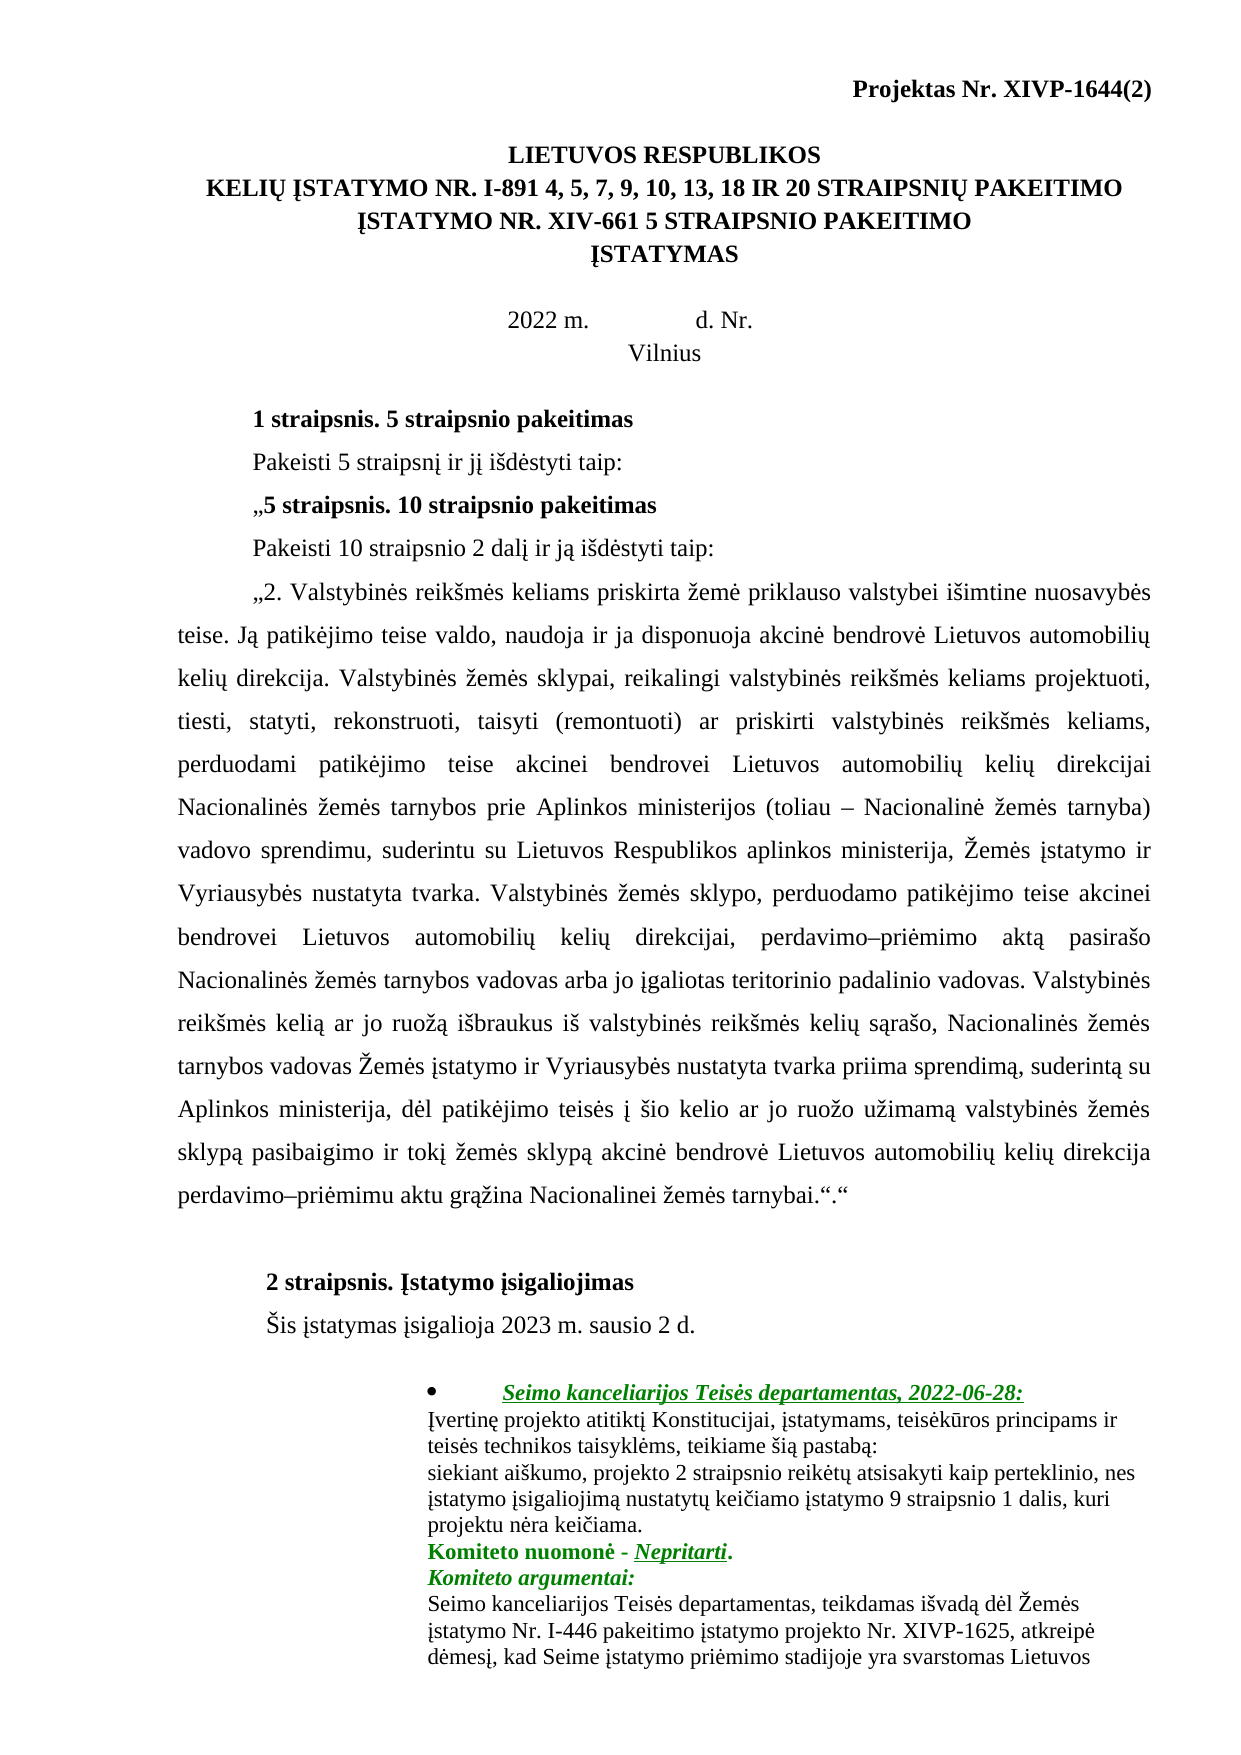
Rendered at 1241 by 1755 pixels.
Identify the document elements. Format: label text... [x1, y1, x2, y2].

text Komiteto nuomonė - Nepritarti. [427, 1538, 1152, 1564]
text „2. Valstybinės reikšmės keliams priskirta žemė priklauso valstybei išimtine nuosavybės teise. Ją patikėjimo teise valdo, naudoja ir ja disponuoja akcinė bendrovė Lietuvos automobilių kelių direkcija. Valstybinės žemės sklypai, reikalingi valstybinės reikšmės keliams projektuoti, tiesti, statyti, rekonstruoti, taisyti (remontuoti) ar priskirti valstybinės reikšmės keliams, perduodami patikėjimo teise akcinei bendrovei Lietuvos automobilių kelių direkcijai Nacionalinės žemės tarnybos prie Aplinkos ministerijos (toliau – Nacionalinė žemės tarnyba) vadovo sprendimu, suderintu su Lietuvos Respublikos aplinkos ministerija, Žemės įstatymo ir Vyriausybės nustatyta tvarka. Valstybinės žemės sklypo, perduodamo patikėjimo teise akcinei bendrovei Lietuvos automobilių kelių direkcijai, perdavimo–priėmimo aktą pasirašo Nacionalinės žemės tarnybos vadovas arba jo įgaliotas teritorinio padalinio vadovas. Valstybinės reikšmės kelią ar jo ruožą išbraukus iš valstybinės reikšmės kelių sąrašo, Nacionalinės žemės tarnybos vadovas Žemės įstatymo ir Vyriausybės nustatyta tvarka priima sprendimą, suderintą su Aplinkos ministerija, dėl patikėjimo teisės į šio kelio ar jo ruožo užimamą valstybinės žemės sklypą pasibaigimo ir tokį žemės sklypą akcinė bendrovė Lietuvos automobilių kelių direkcija perdavimo–priėmimu aktu grąžina Nacionalinei žemės tarnybai.“.“ [177, 577, 1152, 1209]
text ĮSTATYMAS [177, 239, 1152, 268]
text Komiteto argumentai: [427, 1564, 1152, 1590]
text KELIŲ ĮSTATYMO NR. I-891 4, 5, 7, 9, 10, 13, 18 IR 20 STRAIPSNIŲ pAKEITIMO ĮSTATYMO NR. XIV-661 5 STRAIPSNIO PAKEITIMO [177, 173, 1152, 235]
list Seimo kanceliarijos Teisės departamentas, 2022-06-28: [427, 1379, 1152, 1406]
text siekiant aiškumo, projekto 2 straipsnio reikėtų atsisakyti kaip perteklinio, nes įstatymo įsigaliojimą nustatytų keičiamo įstatymo 9 straipsnio 1 dalis, kuri projektu nėra keičiama. [427, 1459, 1152, 1538]
text 2 straipsnis. Įstatymo įsigaliojimas [177, 1267, 1152, 1295]
text Pakeisti 5 straipsnį ir jį išdėstyti taip: [177, 447, 1152, 476]
text 1 straipsnis. 5 straipsnio pakeitimas [177, 404, 1152, 433]
text „5 straipsnis. 10 straipsnio pakeitimas [177, 490, 1152, 519]
text 2022 m. d. Nr. [177, 305, 1152, 334]
text Projektas Nr. XIVP-1644(2) [177, 74, 1152, 103]
text Seimo kanceliarijos Teisės departamentas, teikdamas išvadą dėl Žemės įstatymo Nr. I-446 pakeitimo įstatymo projekto Nr. XIVP-1625, atkreipė dėmesį, kad Seime įstatymo priėmimo stadijoje yra svarstomas Lietuvos [427, 1590, 1152, 1669]
text LIETUVOS RESPUBLIKOS [177, 140, 1152, 169]
text Pakeisti 10 straipsnio 2 dalį ir ją išdėstyti taip: [177, 533, 1152, 562]
text Šis įstatymas įsigalioja 2023 m. sausio 2 d. [177, 1310, 1152, 1338]
text Vilnius [177, 338, 1152, 367]
text Įvertinę projekto atitiktį Konstitucijai, įstatymams, teisėkūros principams ir teisės technikos taisyklėms, teikiame šią pastabą: [427, 1406, 1152, 1459]
